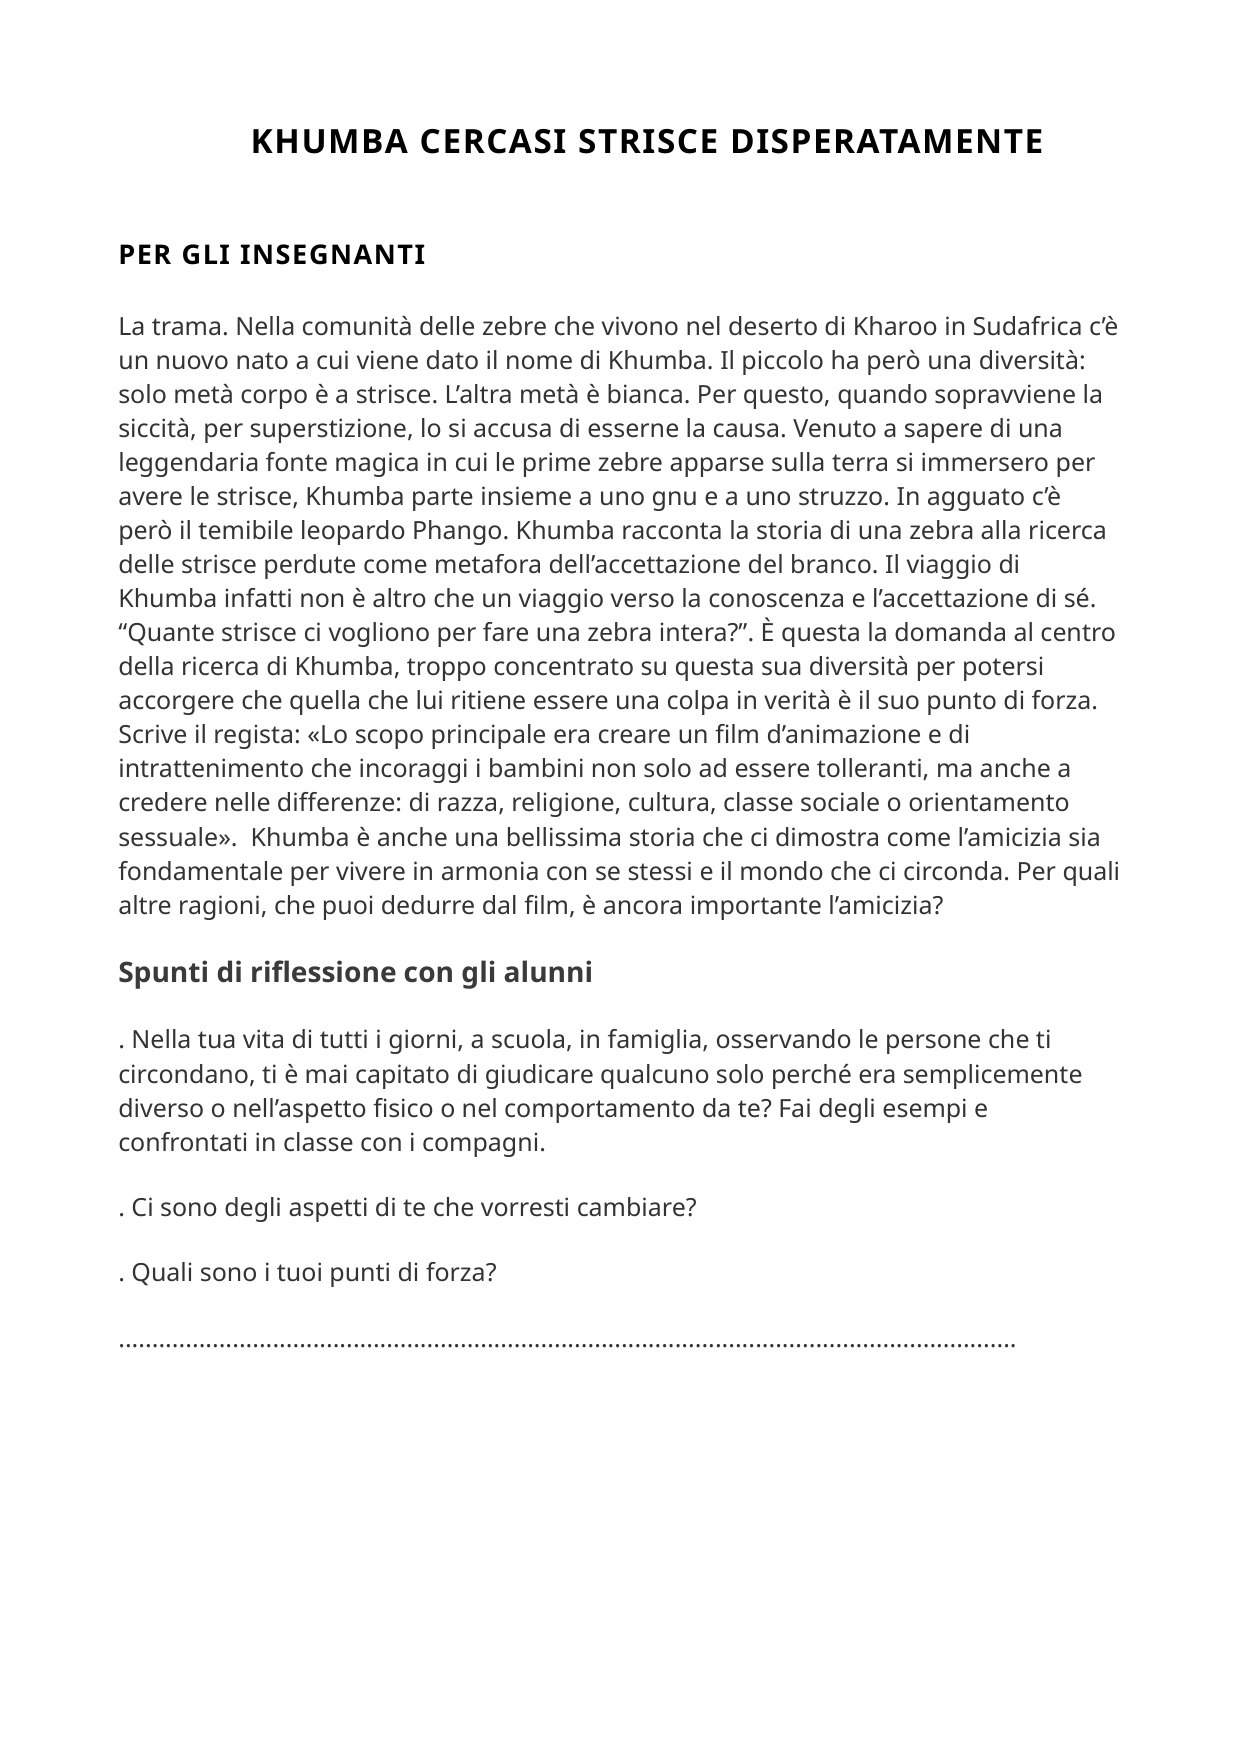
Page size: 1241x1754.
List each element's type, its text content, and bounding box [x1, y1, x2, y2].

text KHUMBA CERCASI STRISCE DISPERATAMENTE [118, 118, 1122, 163]
text . Ci sono degli aspetti di te che vorresti cambiare? [118, 1190, 1122, 1224]
text . Quali sono i tuoi punti di forza? [118, 1255, 1122, 1289]
text Spunti di riflessione con gli alunni [118, 953, 1122, 991]
text ...................................................................................................................................... [118, 1320, 1122, 1354]
text . Nella tua vita di tutti i giorni, a scuola, in famiglia, osservando le persone che ti circondano, ti è mai capitato di giudicare qualcuno solo perché era semplicemente diverso o nell’aspetto fisico o nel comportamento da te? Fai degli esempi e confrontati in classe con i compagni. [118, 1022, 1122, 1158]
text La trama. Nella comunità delle zebre che vivono nel deserto di Kharoo in Sudafrica c’è un nuovo nato a cui viene dato il nome di Khumba. Il piccolo ha però una diversità: solo metà corpo è a strisce. L’altra metà è bianca. Per questo, quando sopravviene la siccità, per superstizione, lo si accusa di esserne la causa. Venuto a sapere di una leggendaria fonte magica in cui le prime zebre apparse sulla terra si immersero per avere le strisce, Khumba parte insieme a uno gnu e a uno struzzo. In agguato c’è però il temibile leopardo Phango. Khumba racconta la storia di una zebra alla ricerca delle strisce perdute come metafora dell’accettazione del branco. Il viaggio di Khumba infatti non è altro che un viaggio verso la conoscenza e l’accettazione di sé. “Quante strisce ci vogliono per fare una zebra intera?”. È questa la domanda al centro della ricerca di Khumba, troppo concentrato su questa sua diversità per potersi accorgere che quella che lui ritiene essere una colpa in verità è il suo punto di forza. Scrive il regista: «Lo scopo principale era creare un film d’animazione e di intrattenimento che incoraggi i bambini non solo ad essere tolleranti, ma anche a credere nelle differenze: di razza, religione, cultura, classe sociale o orientamento sessuale». Khumba è anche una bellissima storia che ci dimostra come l’amicizia sia fondamentale per vivere in armonia con se stessi e il mondo che ci circonda. Per quali altre ragioni, che puoi dedurre dal film, è ancora importante l’amicizia? [118, 308, 1122, 921]
list PER GLI INSEGNANTI [118, 235, 1122, 272]
